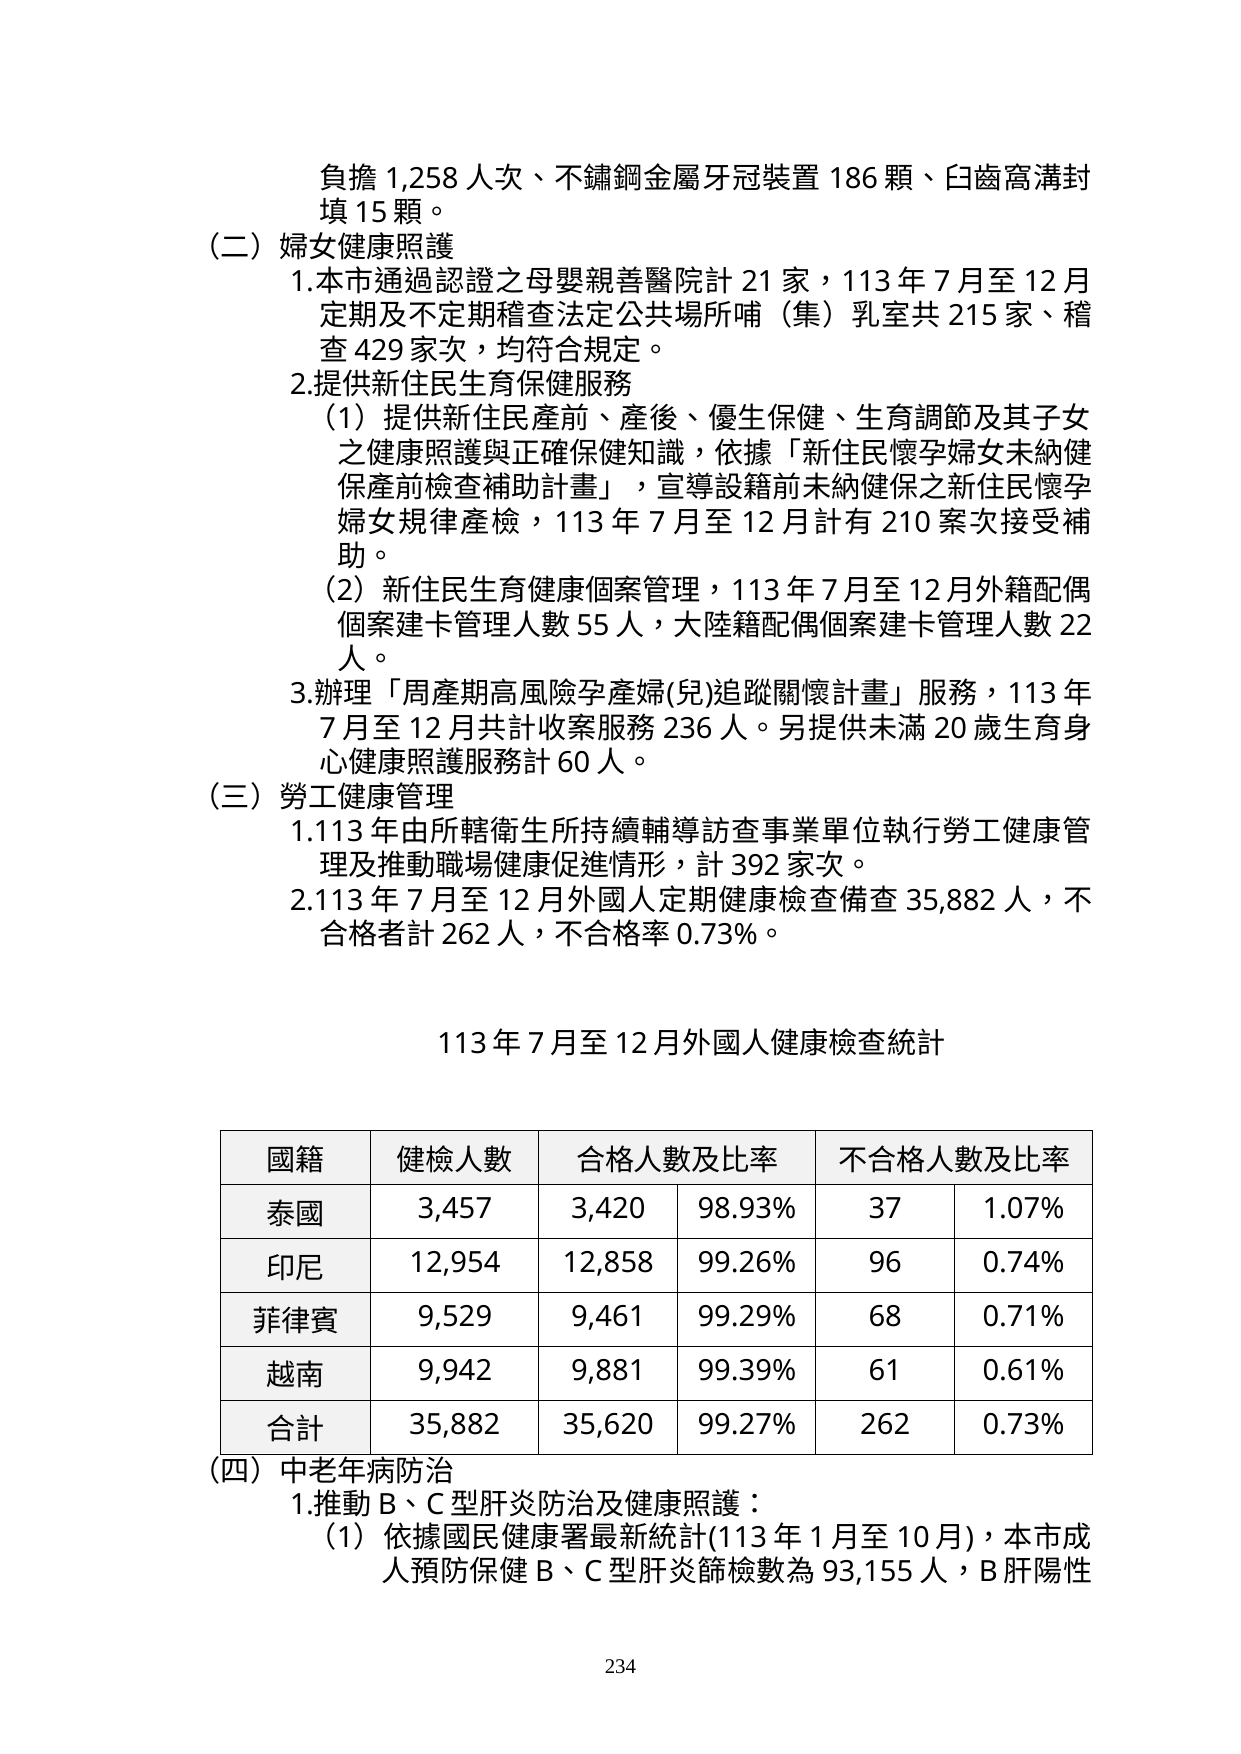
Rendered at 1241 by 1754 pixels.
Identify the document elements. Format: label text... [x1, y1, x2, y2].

text （三）勞工健康管理 [191, 779, 1092, 814]
table_cell 0.71% [955, 1293, 1092, 1346]
text 113年7月至12月外國人健康檢查統計 [289, 951, 1092, 1130]
table_cell 37 [816, 1185, 954, 1238]
table_cell 98.93% [678, 1185, 815, 1238]
table_cell 9,942 [371, 1347, 538, 1400]
text 2.113年7月至12月外國人定期健康檢查備查35,882人，不合格者計262人，不合格率0.73%。 [289, 883, 1092, 951]
table_cell 3,420 [539, 1185, 677, 1238]
table_cell 262 [816, 1401, 954, 1453]
text （四）中老年病防治 [191, 1454, 1092, 1488]
table_cell 12,954 [371, 1239, 538, 1292]
table_cell 9,881 [539, 1347, 677, 1400]
table_cell 99.29% [678, 1293, 815, 1346]
table_cell 99.39% [678, 1347, 815, 1400]
table_cell 96 [816, 1239, 954, 1292]
text 2.提供新住民生育保健服務 [289, 367, 1092, 401]
text （2）新住民生育健康個案管理，113年7月至12月外籍配偶個案建卡管理人數55人，大陸籍配偶個案建卡管理人數22人。 [307, 573, 1092, 676]
table_cell 3,457 [371, 1185, 538, 1238]
table_cell 99.27% [678, 1401, 815, 1453]
table_cell 12,858 [539, 1239, 677, 1292]
table_header 國籍 [221, 1131, 370, 1184]
text （1）依據國民健康署最新統計(113年1月至10月)，本市成人預防保健B、C型肝炎篩檢數為93,155人，B肝陽性 [307, 1521, 1092, 1588]
table_cell 合計 [221, 1401, 370, 1453]
table_header 不合格人數及比率 [816, 1131, 1092, 1184]
table_cell 0.73% [955, 1401, 1092, 1453]
text 負擔1,258人次、不鏽鋼金屬牙冠裝置186顆、臼齒窩溝封填15顆。 [289, 161, 1092, 229]
table_cell 菲律賓 [221, 1293, 370, 1346]
text 1.113年由所轄衛生所持續輔導訪查事業單位執行勞工健康管理及推動職場健康促進情形，計392家次。 [289, 814, 1092, 883]
table_cell 印尼 [221, 1239, 370, 1292]
text （二）婦女健康照護 [191, 229, 1092, 264]
text 3.辦理「周產期高風險孕產婦(兒)追蹤關懷計畫」服務，113年7月至12月共計收案服務236人。另提供未滿20歲生育身心健康照護服務計60人。 [289, 676, 1092, 779]
table_cell 9,461 [539, 1293, 677, 1346]
text 1.本市通過認證之母嬰親善醫院計21家，113年7月至12月定期及不定期稽查法定公共場所哺（集）乳室共215家、稽查429家次，均符合規定。 [289, 264, 1092, 367]
table_cell 9,529 [371, 1293, 538, 1346]
table_header 合格人數及比率 [539, 1131, 815, 1184]
text 1.推動B、C型肝炎防治及健康照護： [289, 1488, 1092, 1521]
table_cell 35,620 [539, 1401, 677, 1453]
text （1）提供新住民產前、產後、優生保健、生育調節及其子女之健康照護與正確保健知識，依據「新住民懷孕婦女未納健保產前檢查補助計畫」，宣導設籍前未納健保之新住民懷孕婦女規律產檢，113年7月至12月計有210案次接受補助。 [307, 401, 1092, 573]
table_cell 0.61% [955, 1347, 1092, 1400]
table_cell 泰國 [221, 1185, 370, 1238]
table_cell 35,882 [371, 1401, 538, 1453]
table_header 健檢人數 [371, 1131, 538, 1184]
table_cell 越南 [221, 1347, 370, 1400]
table_cell 99.26% [678, 1239, 815, 1292]
table_cell 68 [816, 1293, 954, 1346]
table_cell 1.07% [955, 1185, 1092, 1238]
table_cell 0.74% [955, 1239, 1092, 1292]
table_cell 61 [816, 1347, 954, 1400]
